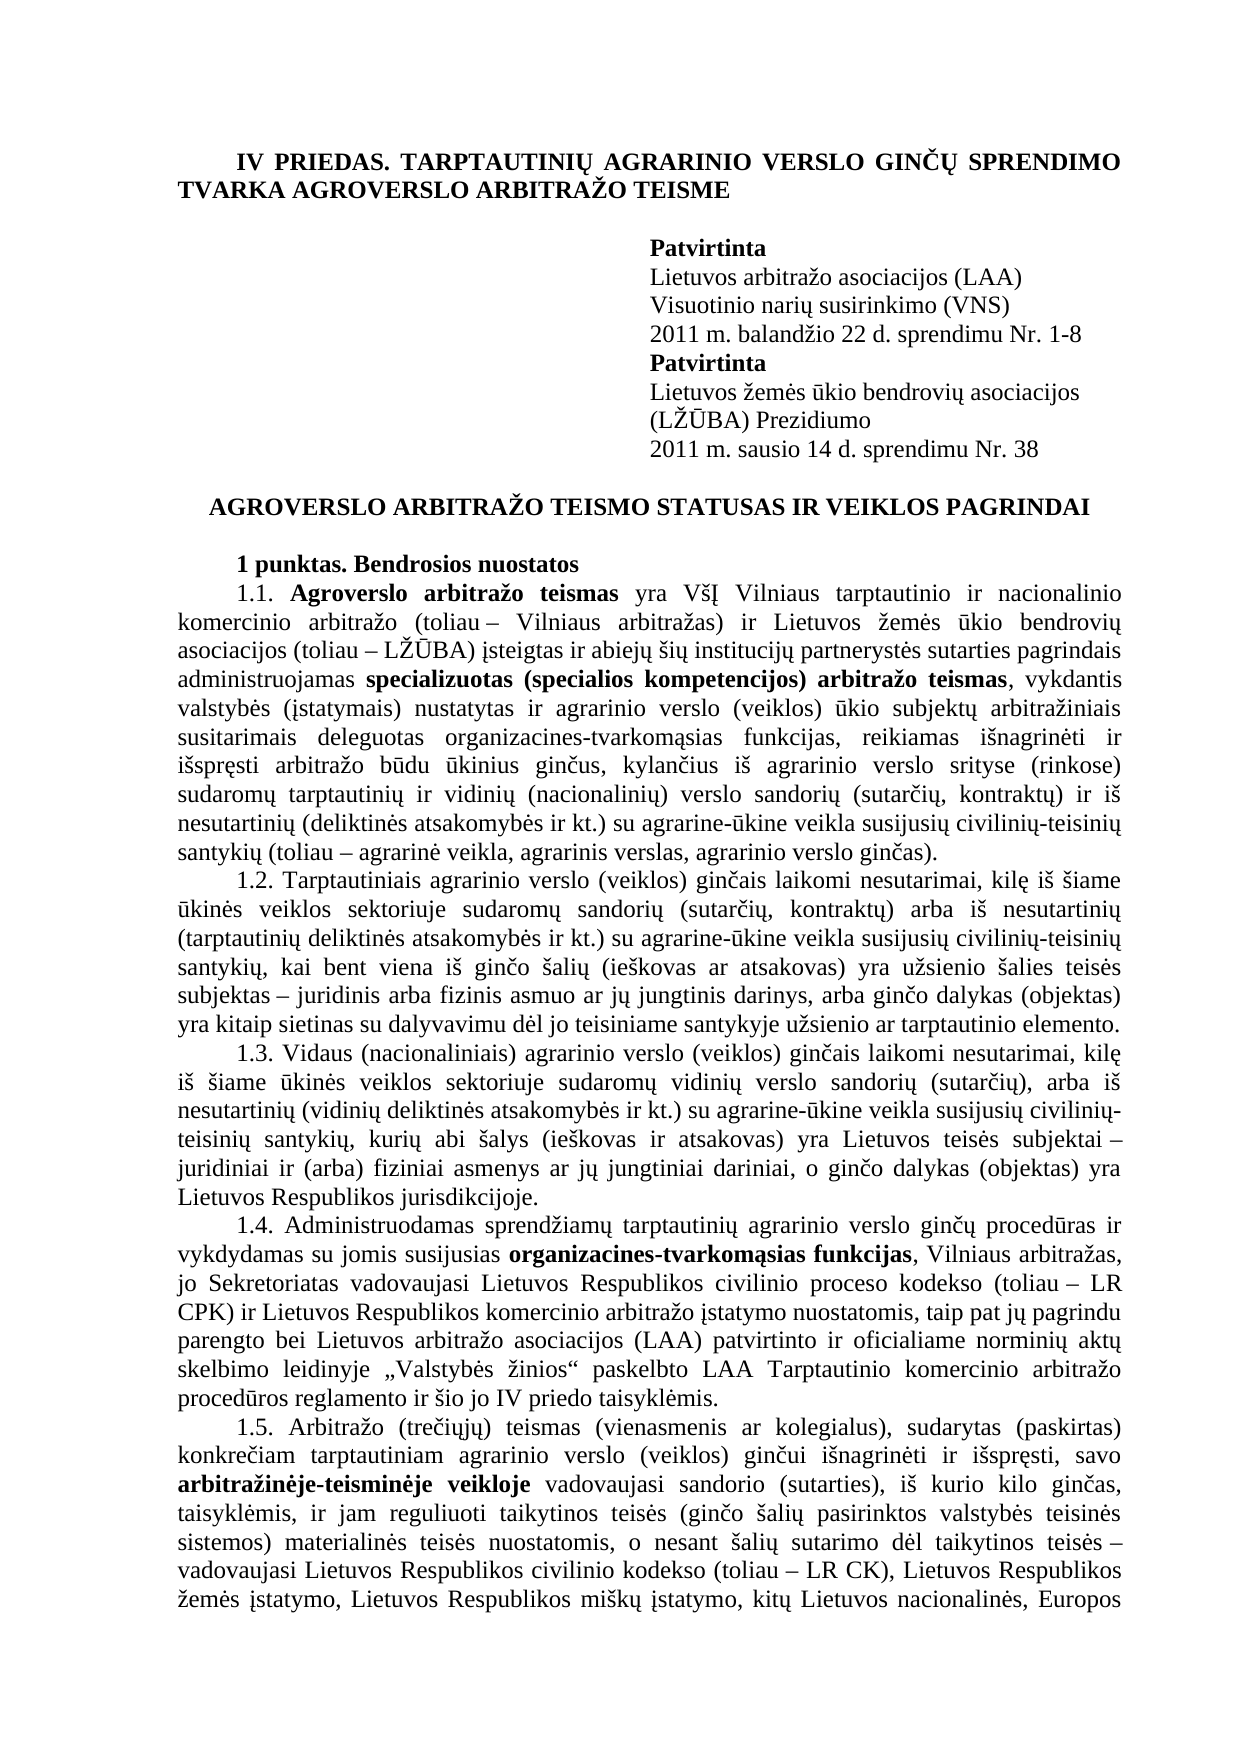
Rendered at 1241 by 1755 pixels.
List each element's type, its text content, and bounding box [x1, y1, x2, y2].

text Patvirtinta [649, 233, 1122, 262]
text Lietuvos arbitražo asociacijos (LAA) Visuotinio narių susirinkimo (VNS) [649, 262, 1122, 319]
text 1.5. Arbitražo (trečiųjų) teismas (vienasmenis ar kolegialus), sudarytas (paskirtas) konkrečiam tarptautiniam agrarinio verslo (veiklos) ginčui išnagrinėti ir išspręsti, savo arbitražinėje-teisminėje veikloje vadovaujasi sandorio (sutarties), iš kurio kilo ginčas, taisyklėmis, ir jam reguliuoti taikytinos teisės (ginčo šalių pasirinktos valstybės teisinės sistemos) materialinės teisės nuostatomis, o nesant šalių sutarimo dėl taikytinos teisės – vadovaujasi Lietuvos Respublikos civilinio kodekso (toliau – LR CK), Lietuvos Respublikos žemės įstatymo, Lietuvos Respublikos miškų įstatymo, kitų Lietuvos nacionalinės, Europos [177, 1412, 1122, 1613]
text Patvirtinta [649, 348, 1122, 377]
text 1.3. Vidaus (nacionaliniais) agrarinio verslo (veiklos) ginčais laikomi nesutarimai, kilę iš šiame ūkinės veiklos sektoriuje sudaromų vidinių verslo sandorių (sutarčių), arba iš nesutartinių (vidinių deliktinės atsakomybės ir kt.) su agrarine-ūkine veikla susijusių civilinių-teisinių santykių, kurių abi šalys (ieškovas ir atsakovas) yra Lietuvos teisės subjektai – juridiniai ir (arba) fiziniai asmenys ar jų jungtiniai dariniai, o ginčo dalykas (objektas) yra Lietuvos Respublikos jurisdikcijoje. [177, 1038, 1122, 1211]
text Lietuvos žemės ūkio bendrovių asociacijos (LŽŪBA) Prezidiumo [649, 377, 1122, 434]
text 1.1. Agroverslo arbitražo teismas yra VšĮ Vilniaus tarptautinio ir nacionalinio komercinio arbitražo (toliau – Vilniaus arbitražas) ir Lietuvos žemės ūkio bendrovių asociacijos (toliau – LŽŪBA) įsteigtas ir abiejų šių institucijų partnerystės sutarties pagrindais administruojamas specializuotas (specialios kompetencijos) arbitražo teismas, vykdantis valstybės (įstatymais) nustatytas ir agrarinio verslo (veiklos) ūkio subjektų arbitražiniais susitarimais deleguotas organizacines-tvarkomąsias funkcijas, reikiamas išnagrinėti ir išspręsti arbitražo būdu ūkinius ginčus, kylančius iš agrarinio verslo srityse (rinkose) sudaromų tarptautinių ir vidinių (nacionalinių) verslo sandorių (sutarčių, kontraktų) ir iš nesutartinių (deliktinės atsakomybės ir kt.) su agrarine-ūkine veikla susijusių civilinių-teisinių santykių (toliau – agrarinė veikla, agrarinis verslas, agrarinio verslo ginčas). [177, 578, 1122, 866]
text 2011 m. balandžio 22 d. sprendimu Nr. 1-8 [649, 319, 1122, 348]
text 1.2. Tarptautiniais agrarinio verslo (veiklos) ginčais laikomi nesutarimai, kilę iš šiame ūkinės veiklos sektoriuje sudaromų sandorių (sutarčių, kontraktų) arba iš nesutartinių (tarptautinių deliktinės atsakomybės ir kt.) su agrarine-ūkine veikla susijusių civilinių-teisinių santykių, kai bent viena iš ginčo šalių (ieškovas ar atsakovas) yra užsienio šalies teisės subjektas – juridinis arba fizinis asmuo ar jų jungtinis darinys, arba ginčo dalykas (objektas) yra kitaip sietinas su dalyvavimu dėl jo teisiniame santykyje užsienio ar tarptautinio elemento. [177, 866, 1122, 1038]
text 2011 m. sausio 14 d. sprendimu Nr. 38 [649, 434, 1122, 463]
text AGROVERSLO ARBITRAŽO TEISMO STATUSAS IR VEIKLOS PAGRINDAI [177, 492, 1122, 521]
text 1 punktas. Bendrosios nuostatos [177, 549, 1122, 578]
text 1.4. Administruodamas sprendžiamų tarptautinių agrarinio verslo ginčų procedūras ir vykdydamas su jomis susijusias organizacines-tvarkomąsias funkcijas, Vilniaus arbitražas, jo Sekretoriatas vadovaujasi Lietuvos Respublikos civilinio proceso kodekso (toliau – LR CPK) ir Lietuvos Respublikos komercinio arbitražo įstatymo nuostatomis, taip pat jų pagrindu parengto bei Lietuvos arbitražo asociacijos (LAA) patvirtinto ir oficialiame norminių aktų skelbimo leidinyje „Valstybės žinios“ paskelbto LAA Tarptautinio komercinio arbitražo procedūros reglamento ir šio jo IV priedo taisyklėmis. [177, 1211, 1122, 1412]
text IV PRIEDAS. TARPTAUTINIŲ AGRARINIO VERSLO GINČŲ SPRENDIMO TVARKA AGROVERSLO ARBITRAŽO TEISME [177, 147, 1122, 204]
